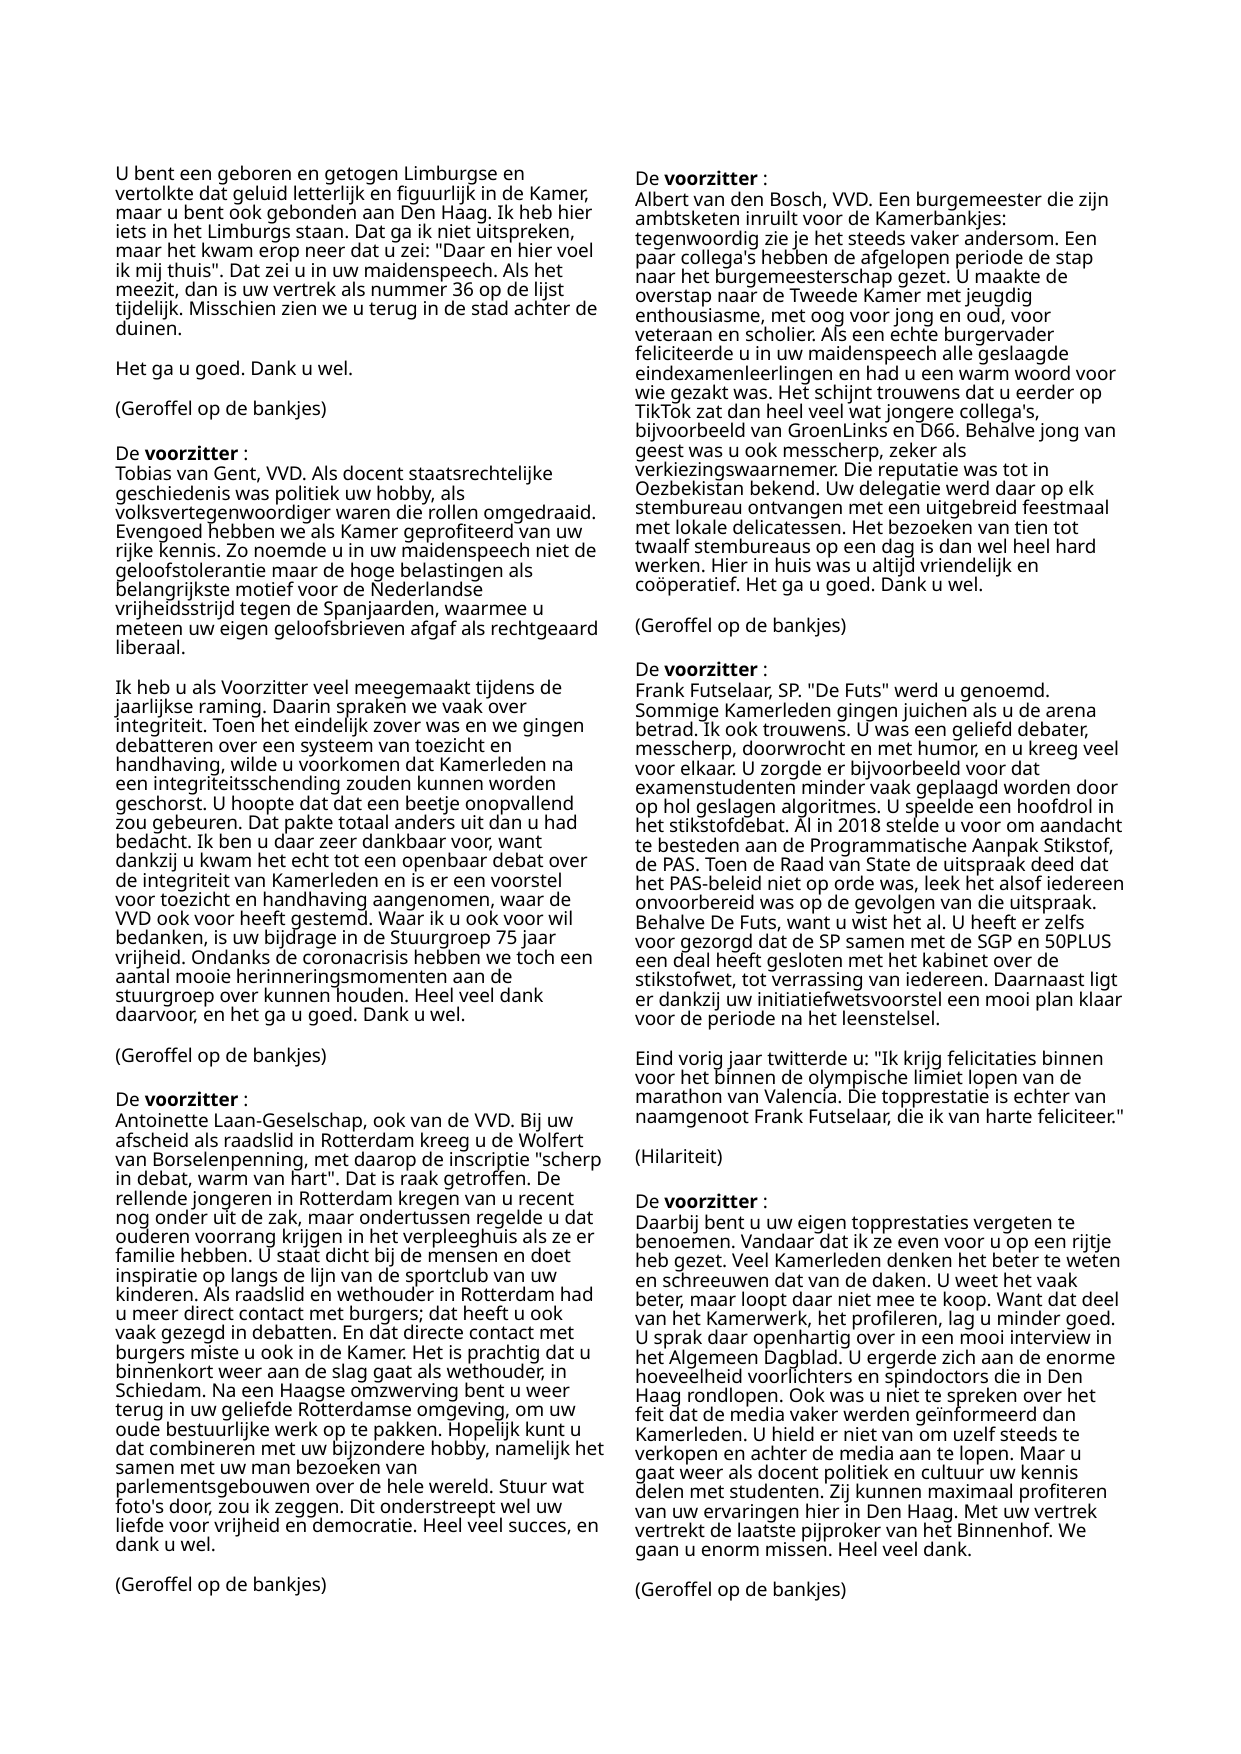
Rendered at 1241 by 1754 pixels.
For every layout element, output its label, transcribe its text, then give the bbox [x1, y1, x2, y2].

text Antoinette Laan-Geselschap, ook van de VVD. Bij uw afscheid als raadslid in Rotterdam kreeg u de Wolfert van Borselenpenning, met daarop de inscriptie "scherp in debat, warm van hart". Dat is raak getroffen. De rellende jongeren in Rotterdam kregen van u recent nog onder uit de zak, maar ondertussen regelde u dat ouderen voorrang krijgen in het verpleeghuis als ze er familie hebben. U staat dicht bij de mensen en doet inspiratie op langs de lijn van de sportclub van uw kinderen. Als raadslid en wethouder in Rotterdam had u meer direct contact met burgers; dat heeft u ook vaak gezegd in debatten. En dat directe contact met burgers miste u ook in de Kamer. Het is prachtig dat u binnenkort weer aan de slag gaat als wethouder, in Schiedam. Na een Haagse omzwerving bent u weer terug in uw geliefde Rotterdamse omgeving, om uw oude bestuurlijke werk op te pakken. Hopelijk kunt u dat combineren met uw bijzondere hobby, namelijk het samen met uw man bezoeken van parlementsgebouwen over de hele wereld. Stuur wat foto's door, zou ik zeggen. Dit onderstreept wel uw liefde voor vrijheid en democratie. Heel veel succes, en dank u wel. [115, 1112, 605, 1556]
text (Hilariteit) [635, 1148, 1125, 1167]
text Tobias van Gent, VVD. Als docent staatsrechtelijke geschiedenis was politiek uw hobby, als volksvertegenwoordiger waren die rollen omgedraaid. Evengoed hebben we als Kamer geprofiteerd van uw rijke kennis. Zo noemde u in uw maidenspeech niet de geloofstolerantie maar de hoge belastingen als belangrijkste motief voor de Nederlandse vrijheidsstrijd tegen de Spanjaarden, waarmee u meteen uw eigen geloofsbrieven afgaf als rechtgeaard liberaal. [115, 465, 605, 658]
text Eind vorig jaar twitterde u: "Ik krijg felicitaties binnen voor het binnen de olympische limiet lopen van de marathon van Valencia. Die topprestatie is echter van naamgenoot Frank Futselaar, die ik van harte feliciteer." [635, 1050, 1125, 1127]
text (Geroffel op de bankjes) [115, 1576, 605, 1596]
text (Geroffel op de bankjes) [635, 617, 1125, 636]
text De voorzitter : [635, 1188, 1125, 1214]
text Frank Futselaar, SP. "De Futs" werd u genoemd. Sommige Kamerleden gingen juichen als u de arena betrad. Ik ook trouwens. U was een geliefd debater, messcherp, doorwrocht en met humor, en u kreeg veel voor elkaar. U zorgde er bijvoorbeeld voor dat examenstudenten minder vaak geplaagd worden door op hol geslagen algoritmes. U speelde een hoofdrol in het stikstofdebat. Al in 2018 stelde u voor om aandacht te besteden aan de Programmatische Aanpak Stikstof, de PAS. Toen de Raad van State de uitspraak deed dat het PAS-beleid niet op orde was, leek het alsof iedereen onvoorbereid was op de gevolgen van die uitspraak. Behalve De Futs, want u wist het al. U heeft er zelfs voor gezorgd dat de SP samen met de SGP en 50PLUS een deal heeft gesloten met het kabinet over de stikstofwet, tot verrassing van iedereen. Daarnaast ligt er dankzij uw initiatiefwetsvoorstel een mooi plan klaar voor de periode na het leenstelsel. [635, 682, 1125, 1029]
text De voorzitter : [635, 657, 1125, 682]
text De voorzitter : [635, 165, 1125, 191]
text Albert van den Bosch, VVD. Een burgemeester die zijn ambtsketen inruilt voor de Kamerbankjes: tegenwoordig zie je het steeds vaker andersom. Een paar collega's hebben de afgelopen periode de stap naar het burgemeesterschap gezet. U maakte de overstap naar de Tweede Kamer met jeugdig enthousiasme, met oog voor jong en oud, voor veteraan en scholier. Als een echte burgervader feliciteerde u in uw maidenspeech alle geslaagde eindexamenleerlingen en had u een warm woord voor wie gezakt was. Het schijnt trouwens dat u eerder op TikTok zat dan heel veel wat jongere collega's, bijvoorbeeld van GroenLinks en D66. Behalve jong van geest was u ook messcherp, zeker als verkiezingswaarnemer. Die reputatie was tot in Oezbekistan bekend. Uw delegatie werd daar op elk stembureau ontvangen met een uitgebreid feestmaal met lokale delicatessen. Het bezoeken van tien tot twaalf stembureaus op een dag is dan wel heel hard werken. Hier in huis was u altijd vriendelijk en coöperatief. Het ga u goed. Dank u wel. [635, 191, 1125, 596]
text Ik heb u als Voorzitter veel meegemaakt tijdens de jaarlijkse raming. Daarin spraken we vaak over integriteit. Toen het eindelijk zover was en we gingen debatteren over een systeem van toezicht en handhaving, wilde u voorkomen dat Kamerleden na een integriteitsschending zouden kunnen worden geschorst. U hoopte dat dat een beetje onopvallend zou gebeuren. Dat pakte totaal anders uit dan u had bedacht. Ik ben u daar zeer dankbaar voor, want dankzij u kwam het echt tot een openbaar debat over de integriteit van Kamerleden en is er een voorstel voor toezicht en handhaving aangenomen, waar de VVD ook voor heeft gestemd. Waar ik u ook voor wil bedanken, is uw bijdrage in de Stuurgroep 75 jaar vrijheid. Ondanks de coronacrisis hebben we toch een aantal mooie herinneringsmomenten aan de stuurgroep over kunnen houden. Heel veel dank daarvoor, en het ga u goed. Dank u wel. [115, 679, 605, 1026]
text Het ga u goed. Dank u wel. [115, 359, 605, 379]
text (Geroffel op de bankjes) [115, 1047, 605, 1066]
text (Geroffel op de bankjes) [115, 399, 605, 419]
text De voorzitter : [115, 1087, 605, 1112]
text De voorzitter : [115, 440, 605, 465]
text U bent een geboren en getogen Limburgse en vertolkte dat geluid letterlijk en figuurlijk in de Kamer, maar u bent ook gebonden aan Den Haag. Ik heb hier iets in het Limburgs staan. Dat ga ik niet uitspreken, maar het kwam erop neer dat u zei: "Daar en hier voel ik mij thuis". Dat zei u in uw maidenspeech. Als het meezit, dan is uw vertrek als nummer 36 op de lijst tijdelijk. Misschien zien we u terug in de stad achter de duinen. [115, 165, 605, 339]
text Daarbij bent u uw eigen topprestaties vergeten te benoemen. Vandaar dat ik ze even voor u op een rijtje heb gezet. Veel Kamerleden denken het beter te weten en schreeuwen dat van de daken. U weet het vaak beter, maar loopt daar niet mee te koop. Want dat deel van het Kamerwerk, het profileren, lag u minder goed. U sprak daar openhartig over in een mooi interview in het Algemeen Dagblad. U ergerde zich aan de enorme hoeveelheid voorlichters en spindoctors die in Den Haag rondlopen. Ook was u niet te spreken over het feit dat de media vaker werden geïnformeerd dan Kamerleden. U hield er niet van om uzelf steeds te verkopen en achter de media aan te lopen. Maar u gaat weer als docent politiek en cultuur uw kennis delen met studenten. Zij kunnen maximaal profiteren van uw ervaringen hier in Den Haag. Met uw vertrek vertrekt de laatste pijproker van het Binnenhof. We gaan u enorm missen. Heel veel dank. [635, 1214, 1125, 1561]
text (Geroffel op de bankjes) [635, 1581, 1125, 1601]
